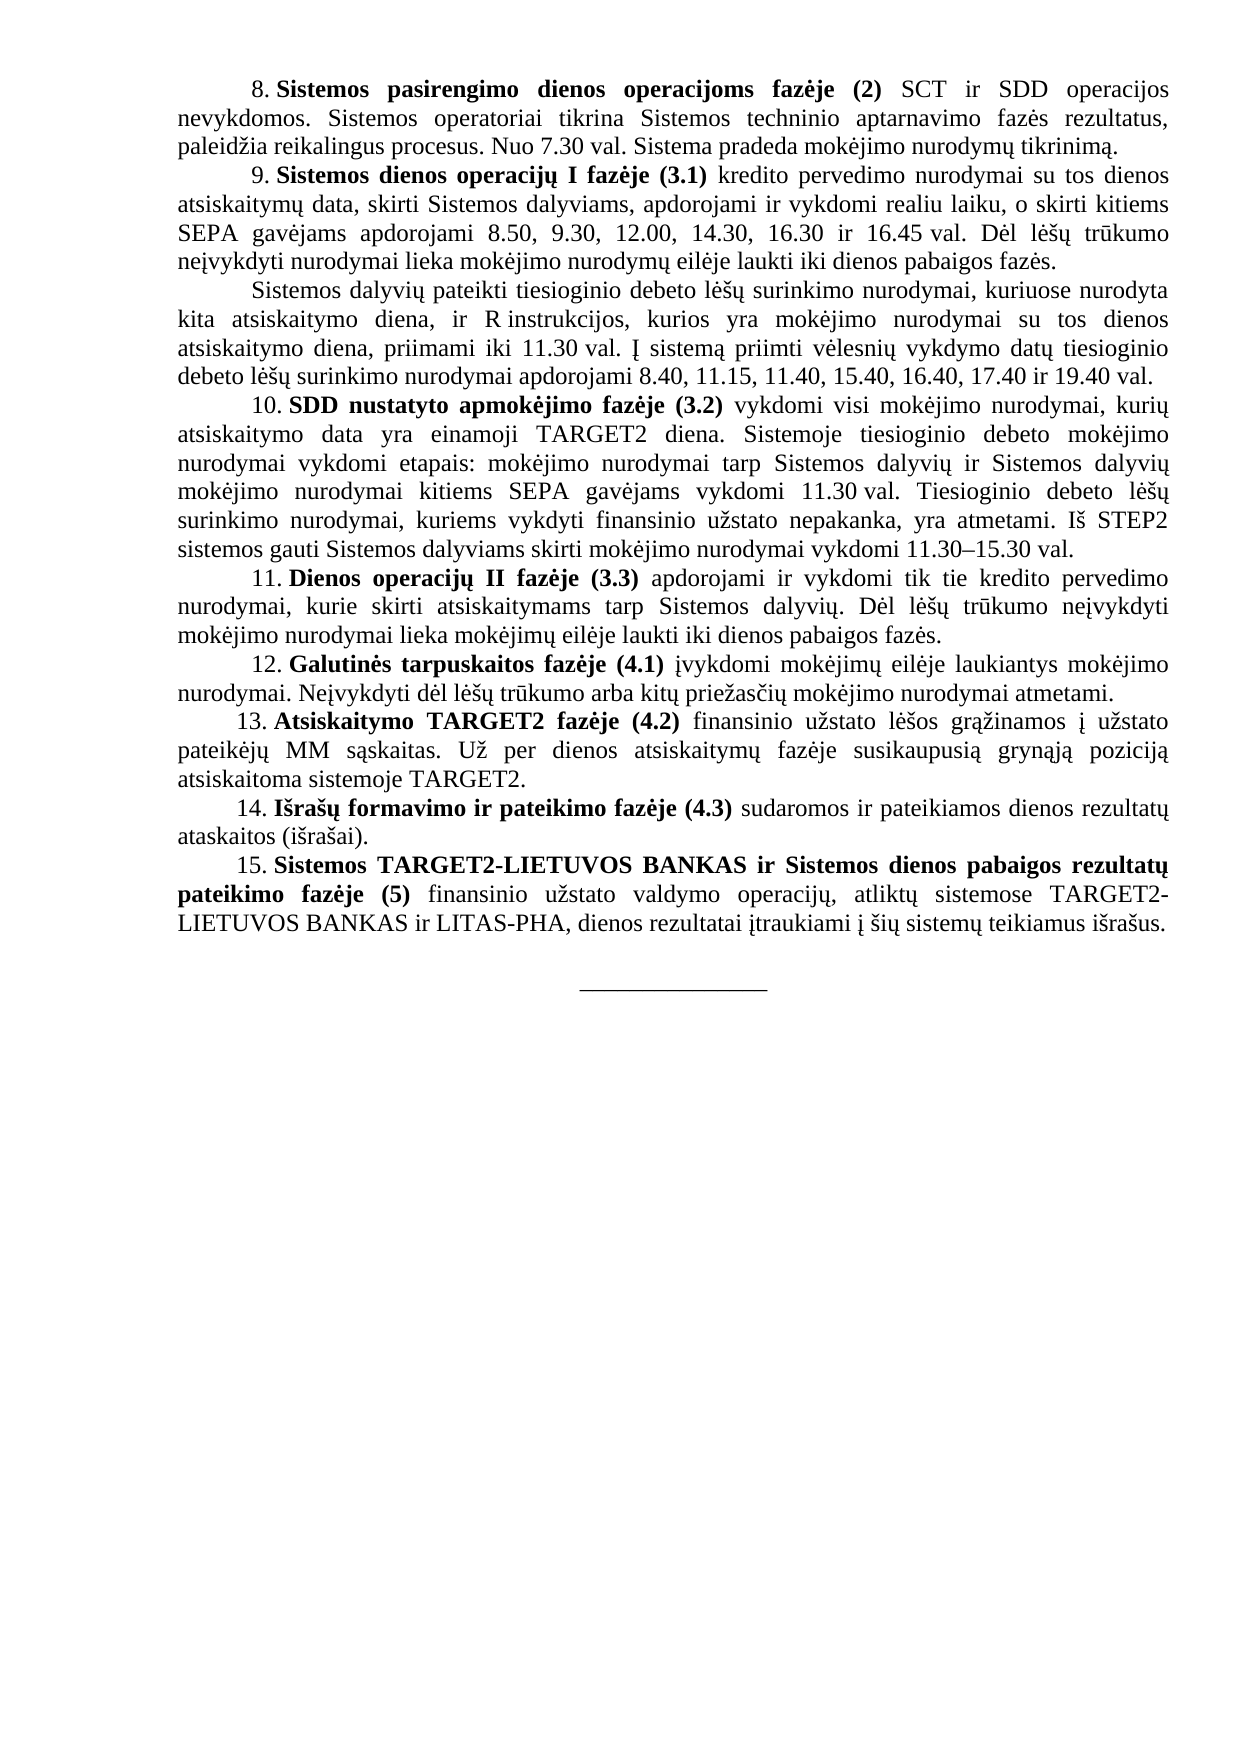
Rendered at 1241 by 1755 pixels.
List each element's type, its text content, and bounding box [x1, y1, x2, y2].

text 9. Sistemos dienos operacijų I fazėje (3.1) kredito pervedimo nurodymai su tos dienos atsiskaitymų data, skirti Sistemos dalyviams, apdorojami ir vykdomi realiu laiku, o skirti kitiems SEPA gavėjams apdorojami 8.50, 9.30, 12.00, 14.30, 16.30 ir 16.45 val. Dėl lėšų trūkumo neįvykdyti nurodymai lieka mokėjimo nurodymų eilėje laukti iki dienos pabaigos fazės. [177, 160, 1169, 275]
text 15. Sistemos TARGET2-LIETUVOS BANKAS ir Sistemos dienos pabaigos rezultatų pateikimo fazėje (5) finansinio užstato valdymo operacijų, atliktų sistemose TARGET2-LIETUVOS BANKAS ir LITAS-PHA, dienos rezultatai įtraukiami į šių sistemų teikiamus išrašus. [177, 850, 1169, 936]
text 8. Sistemos pasirengimo dienos operacijoms fazėje (2) SCT ir SDD operacijos nevykdomos. Sistemos operatoriai tikrina Sistemos techninio aptarnavimo fazės rezultatus, paleidžia reikalingus procesus. Nuo 7.30 val. Sistema pradeda mokėjimo nurodymų tikrinimą. [177, 74, 1169, 160]
text 11. Dienos operacijų II fazėje (3.3) apdorojami ir vykdomi tik tie kredito pervedimo nurodymai, kurie skirti atsiskaitymams tarp Sistemos dalyvių. Dėl lėšų trūkumo neįvykdyti mokėjimo nurodymai lieka mokėjimų eilėje laukti iki dienos pabaigos fazės. [177, 563, 1169, 649]
text _______________ [177, 965, 1169, 994]
text 12. Galutinės tarpuskaitos fazėje (4.1) įvykdomi mokėjimų eilėje laukiantys mokėjimo nurodymai. Neįvykdyti dėl lėšų trūkumo arba kitų priežasčių mokėjimo nurodymai atmetami. [177, 649, 1169, 706]
text 14. Išrašų formavimo ir pateikimo fazėje (4.3) sudaromos ir pateikiamos dienos rezultatų ataskaitos (išrašai). [177, 793, 1169, 850]
text 10. SDD nustatyto apmokėjimo fazėje (3.2) vykdomi visi mokėjimo nurodymai, kurių atsiskaitymo data yra einamoji TARGET2 diena. Sistemoje tiesioginio debeto mokėjimo nurodymai vykdomi etapais: mokėjimo nurodymai tarp Sistemos dalyvių ir Sistemos dalyvių mokėjimo nurodymai kitiems SEPA gavėjams vykdomi 11.30 val. Tiesioginio debeto lėšų surinkimo nurodymai, kuriems vykdyti finansinio užstato nepakanka, yra atmetami. Iš STEP2 sistemos gauti Sistemos dalyviams skirti mokėjimo nurodymai vykdomi 11.30–15.30 val. [177, 390, 1169, 563]
text Sistemos dalyvių pateikti tiesioginio debeto lėšų surinkimo nurodymai, kuriuose nurodyta kita atsiskaitymo diena, ir R instrukcijos, kurios yra mokėjimo nurodymai su tos dienos atsiskaitymo diena, priimami iki 11.30 val. Į sistemą priimti vėlesnių vykdymo datų tiesioginio debeto lėšų surinkimo nurodymai apdorojami 8.40, 11.15, 11.40, 15.40, 16.40, 17.40 ir 19.40 val. [177, 275, 1169, 390]
text 13. Atsiskaitymo TARGET2 fazėje (4.2) finansinio užstato lėšos grąžinamos į užstato pateikėjų MM sąskaitas. Už per dienos atsiskaitymų fazėje susikaupusią grynąją poziciją atsiskaitoma sistemoje TARGET2. [177, 706, 1169, 793]
